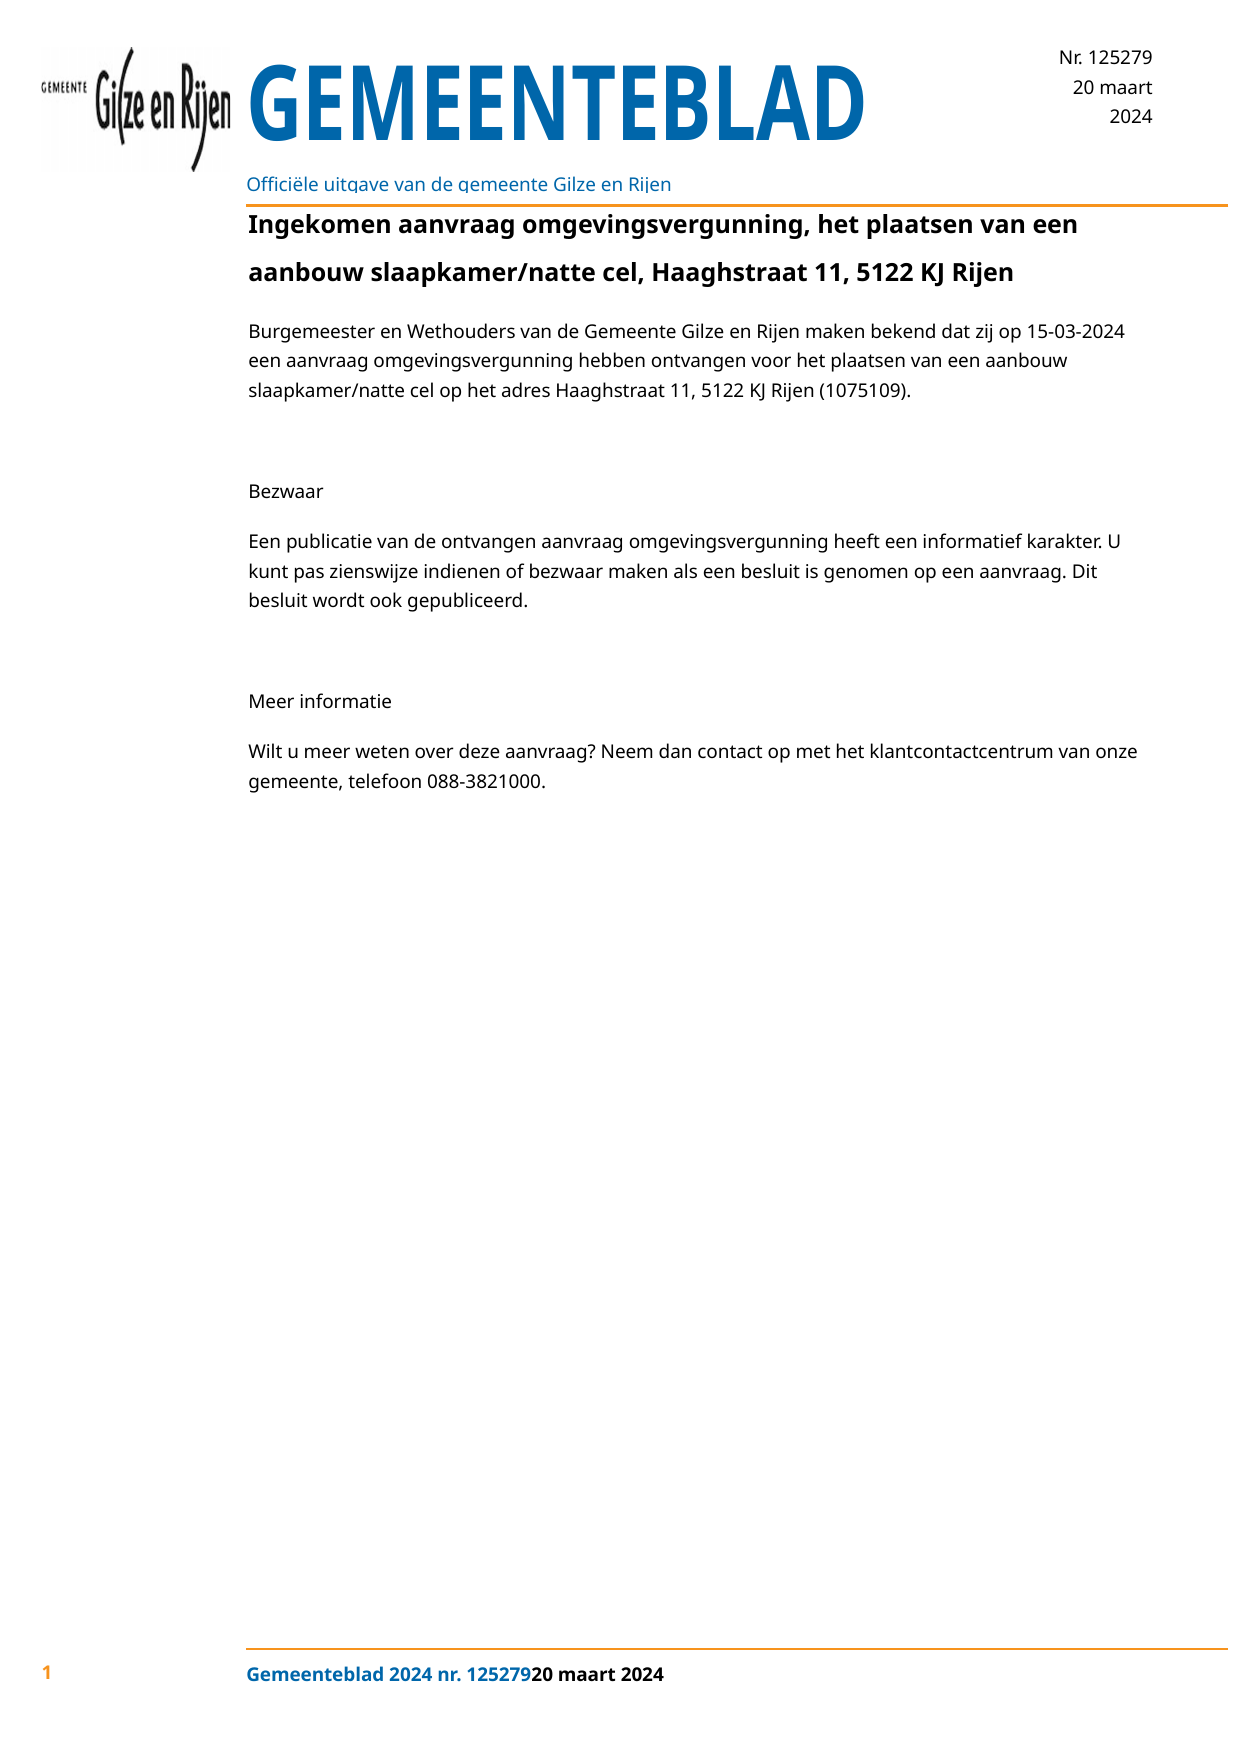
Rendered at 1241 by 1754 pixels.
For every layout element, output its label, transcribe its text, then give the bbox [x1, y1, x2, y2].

text Wilt u meer weten over deze aanvraag? Neem dan contact op met het klantcontactcentrum van onze gemeente, telefoon 088-3821000. [248, 739, 1152, 794]
text Ingekomen aanvraag omgevingsvergunning, het plaatsen van een aanbouw slaapkamer/natte cel, Haaghstraat 11, 5122 KJ Rijen [248, 207, 1152, 288]
picture [41, 47, 231, 172]
text Meer informatie [248, 688, 1152, 714]
text Een publicatie van de ontvangen aanvraag omgevingsvergunning heeft een informatief karakter. U kunt pas zienswijze indienen of bezwaar maken als een besluit is genomen op een aanvraag. Dit besluit wordt ook gepubliceerd. [248, 528, 1152, 613]
text Bezwaar [248, 478, 1152, 504]
text Burgemeester en Wethouders van de Gemeente Gilze en Rijen maken bekend dat zij op 15-03-2024 een aanvraag omgevingsvergunning hebben ontvangen voor het plaatsen van een aanbouw slaapkamer/natte cel op het adres Haaghstraat 11, 5122 KJ Rijen (1075109). [248, 318, 1152, 403]
